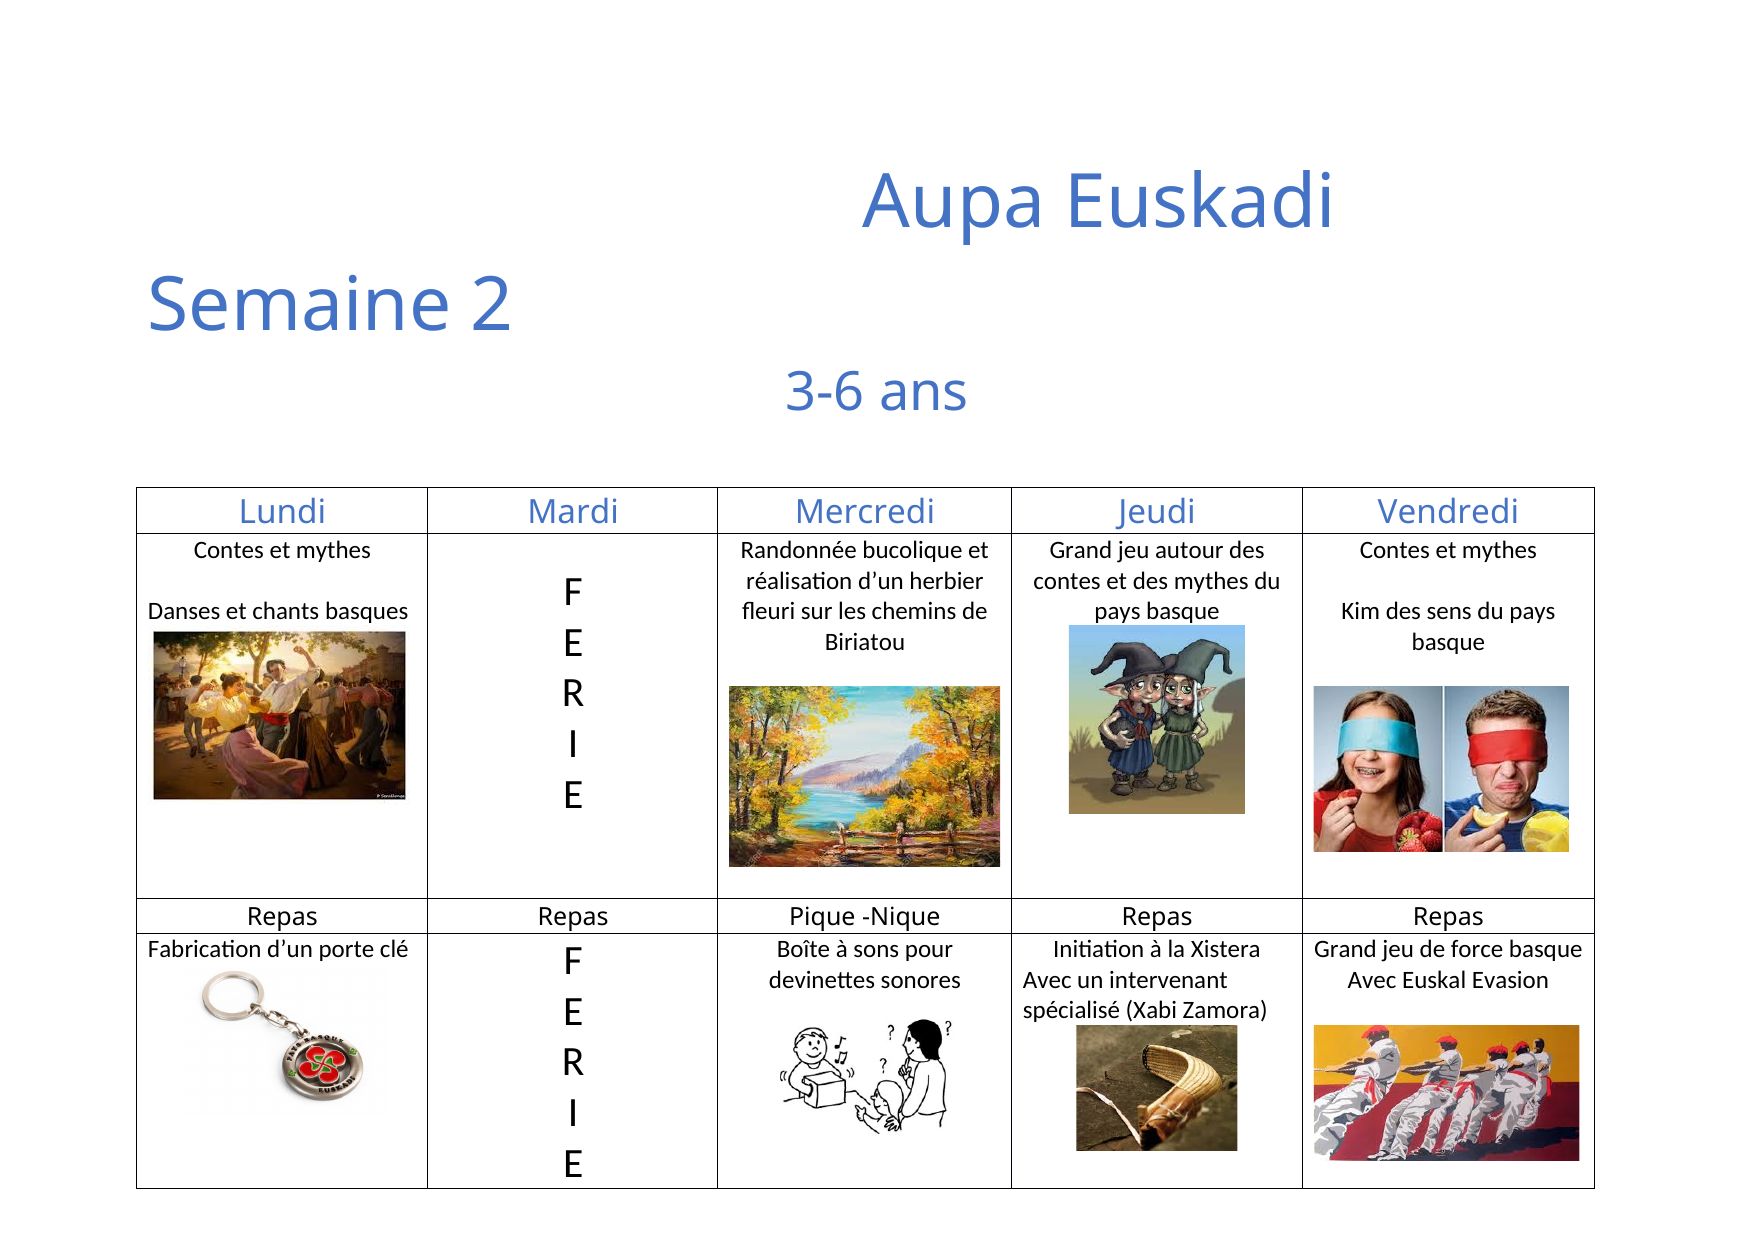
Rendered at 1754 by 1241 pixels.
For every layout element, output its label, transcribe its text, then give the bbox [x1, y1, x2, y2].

text Aupa Euskadi Semaine 2 [148, 148, 1606, 352]
table_cell Repas [428, 899, 717, 933]
text 3-6 ans [148, 352, 1606, 426]
table_header Mardi [428, 488, 717, 533]
table_cell Grand jeu autour des contes et des mythes du pays basque [1012, 534, 1302, 897]
table_cell Randonnée bucolique et réalisation d’un herbier fleuri sur les chemins de Biriatou [718, 534, 1011, 897]
picture [147, 625, 411, 805]
picture [1068, 625, 1245, 814]
table_cell Boîte à sons pour devinettes sonores [718, 934, 1011, 1188]
table_header Mercredi [718, 488, 1011, 533]
table_cell Contes et mythes Danses et chants basques [137, 534, 427, 897]
table_cell Grand jeu de force basque Avec Euskal Evasion [1303, 934, 1594, 1188]
table_cell Fabrication d’un porte clé [137, 934, 427, 1188]
picture [1076, 1025, 1238, 1151]
table_cell F E R I E [428, 534, 717, 897]
picture [774, 994, 955, 1136]
table_cell Repas [1012, 899, 1302, 933]
table_header Vendredi [1303, 488, 1594, 533]
picture [1313, 686, 1569, 852]
table_cell Pique -Nique [718, 899, 1011, 933]
table_cell Initiation à la Xistera Avec un intervenant spécialisé (Xabi Zamora) [1012, 934, 1302, 1188]
picture [729, 686, 1001, 867]
table_cell Repas [137, 899, 427, 933]
table_header Lundi [137, 488, 427, 533]
picture [176, 964, 388, 1115]
picture [1313, 1025, 1580, 1161]
table_cell Contes et mythes Kim des sens du pays basque [1303, 534, 1594, 897]
table_cell Repas [1303, 899, 1594, 933]
table_cell F E R I E [428, 934, 717, 1188]
table_header Jeudi [1012, 488, 1302, 533]
